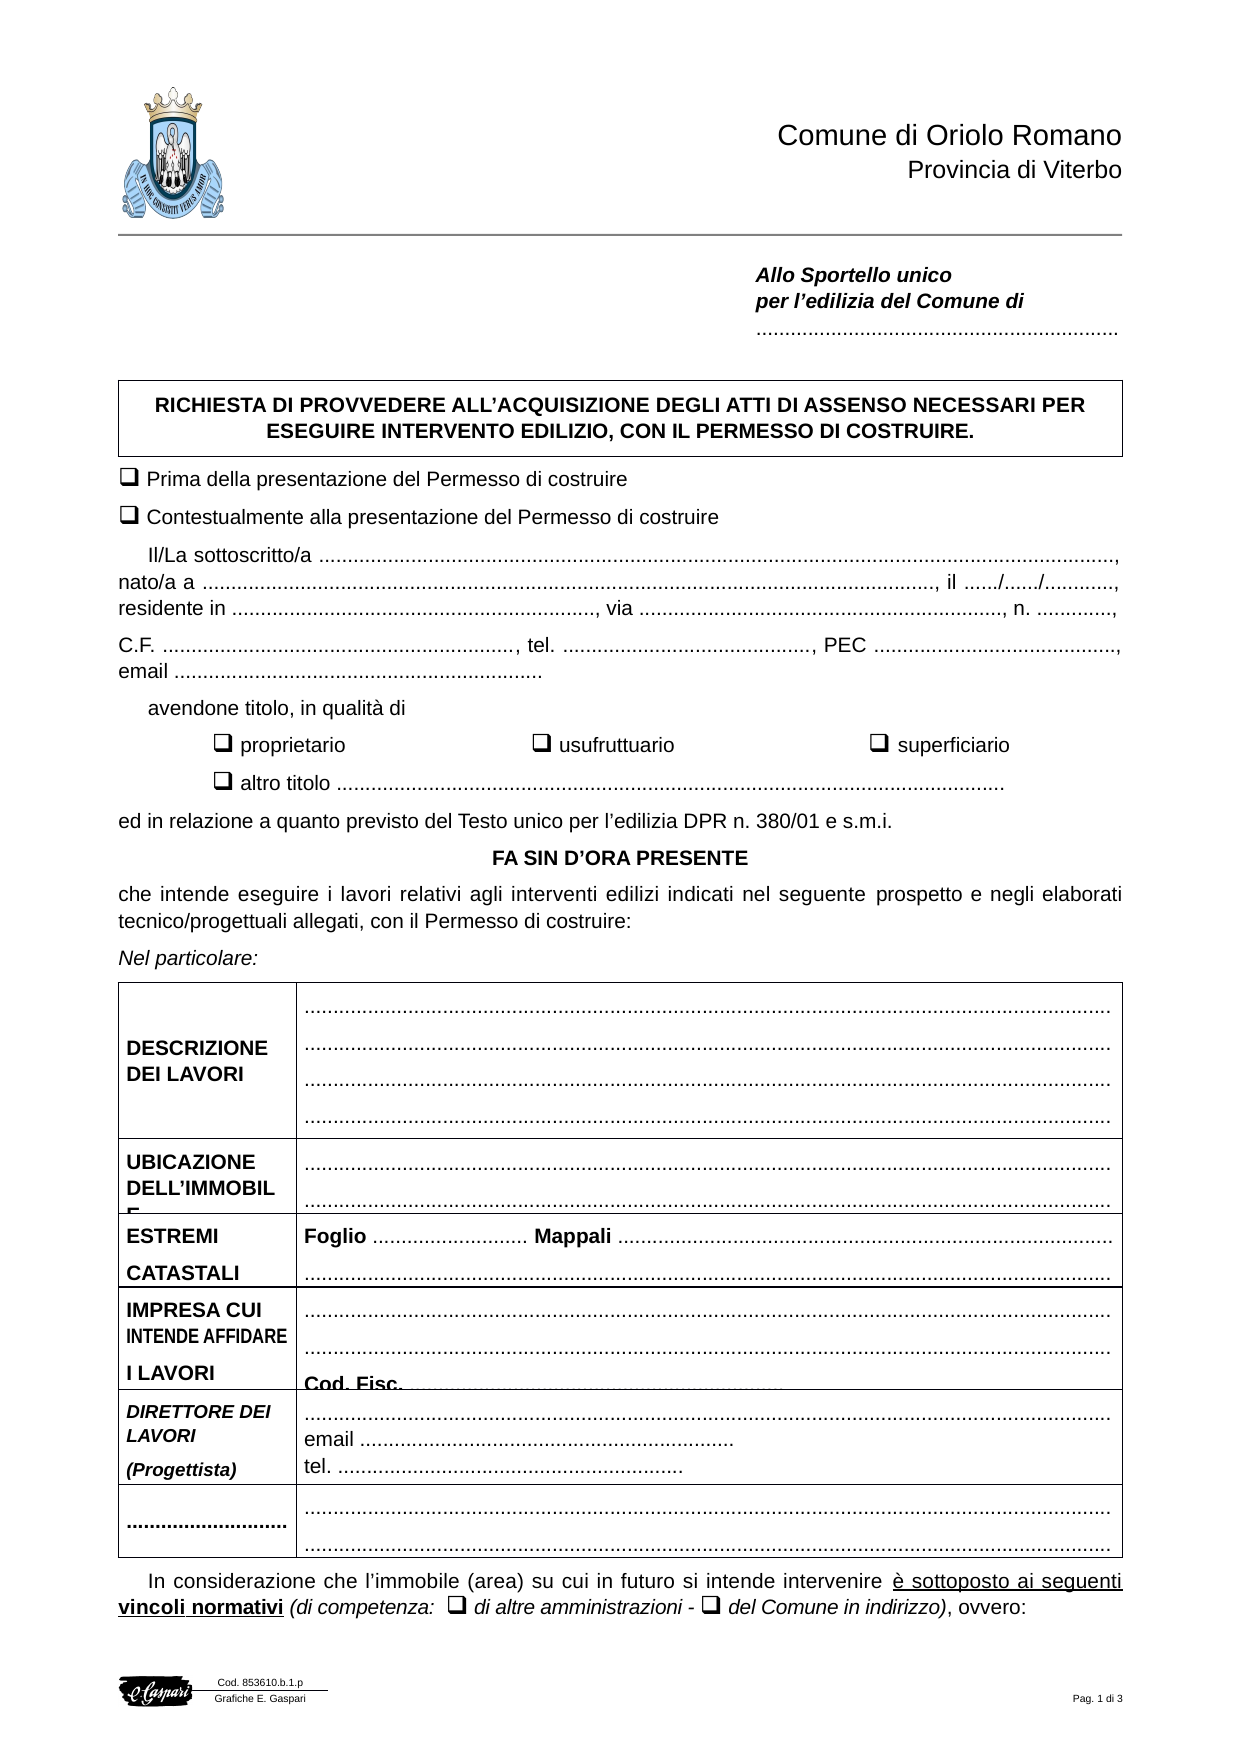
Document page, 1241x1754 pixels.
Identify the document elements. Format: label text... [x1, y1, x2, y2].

table_cell Foglio ........................... Mappali ...................................................................................... ............................................................................................................................................ [297, 1214, 1122, 1286]
text Il/La sottoscritto/a .........................................................................................................................................., nato/a a ..............................................................................................................................., il ....../....../............, residente in ..............................................................., via ..............................................................., n. ............., [118, 543, 1122, 620]
picture [122, 87, 224, 219]
text C.F. ............................................................., tel. ..........................................., PEC .........................................., email ................................................................ [118, 633, 1122, 683]
table_cell IMPRESA CUI INTENDE AFFIDARE I LAVORI [119, 1288, 296, 1389]
table_cell ESTREMI CATASTALI [119, 1214, 296, 1286]
text FA SIN D’ORA PRESENTE [118, 845, 1122, 869]
text Provincia di Viterbo [224, 155, 1122, 184]
text avendone titolo, in qualità di [118, 696, 1122, 720]
table_cell ............................................................................................................................................ ............................................................................................................................................ Cod. Fisc. ................................................................. tel. ................................................... [297, 1288, 1122, 1389]
text che intende eseguire i lavori relativi agli interventi edilizi indicati nel seguente prospetto e negli elaborati tecnico/progettuali allegati, con il Permesso di costruire: [118, 882, 1122, 932]
table_cell ............................ [119, 1485, 296, 1557]
text  altro titolo .................................................................................................................... [118, 771, 1122, 796]
table_cell UBICAZIONE DELL’IMMOBILE [119, 1139, 296, 1212]
text In considerazione che l’immobile (area) su cui in futuro si intende intervenire è sottoposto ai seguenti vincoli normativi (di competenza:  di altre amministrazioni -  del Comune in indirizzo), ovvero: [118, 1568, 1122, 1620]
picture [118, 1675, 193, 1707]
table_header DESCRIZIONE DEI LAVORI [119, 983, 296, 1138]
table_cell ............................................................................................................................................ email ................................................................. tel. ............................................................ [297, 1390, 1122, 1483]
table_cell DIRETTORE DEI LAVORI (Progettista) [119, 1390, 296, 1483]
text  Prima della presentazione del Permesso di costruire [118, 467, 1122, 492]
text  Contestualmente alla presentazione del Permesso di costruire [118, 505, 1122, 530]
table_header ............................................................................................................................................ ............................................................................................................................................ ............................................................................................................................................ ............................................................................................................................................ [297, 983, 1122, 1138]
text ed in relazione a quanto previsto del Testo unico per l’edilizia DPR n. 380/01 e s.m.i. [118, 809, 1122, 833]
table_cell ............................................................................................................................................ ............................................................................................................................................ [297, 1139, 1122, 1212]
text  proprietario  usufruttuario  superficiario [118, 732, 1122, 757]
text per l’edilizia del Comune di [756, 289, 1122, 313]
text ............................................................... [756, 316, 1122, 339]
table_cell ............................................................................................................................................ ............................................................................................................................................ [297, 1485, 1122, 1557]
text Comune di Oriolo Romano [224, 118, 1122, 152]
text Allo Sportello unico [755, 263, 1122, 287]
table_header RICHIESTA DI PROVVEDERE ALL’ACQUISIZIONE DEGLI ATTI DI ASSENSO NECESSARI PER ESEGUIRE INTERVENTO EDILIZIO, CON IL PERMESSO DI COSTRUIRE. [119, 381, 1122, 456]
text Nel particolare: [118, 945, 1122, 969]
